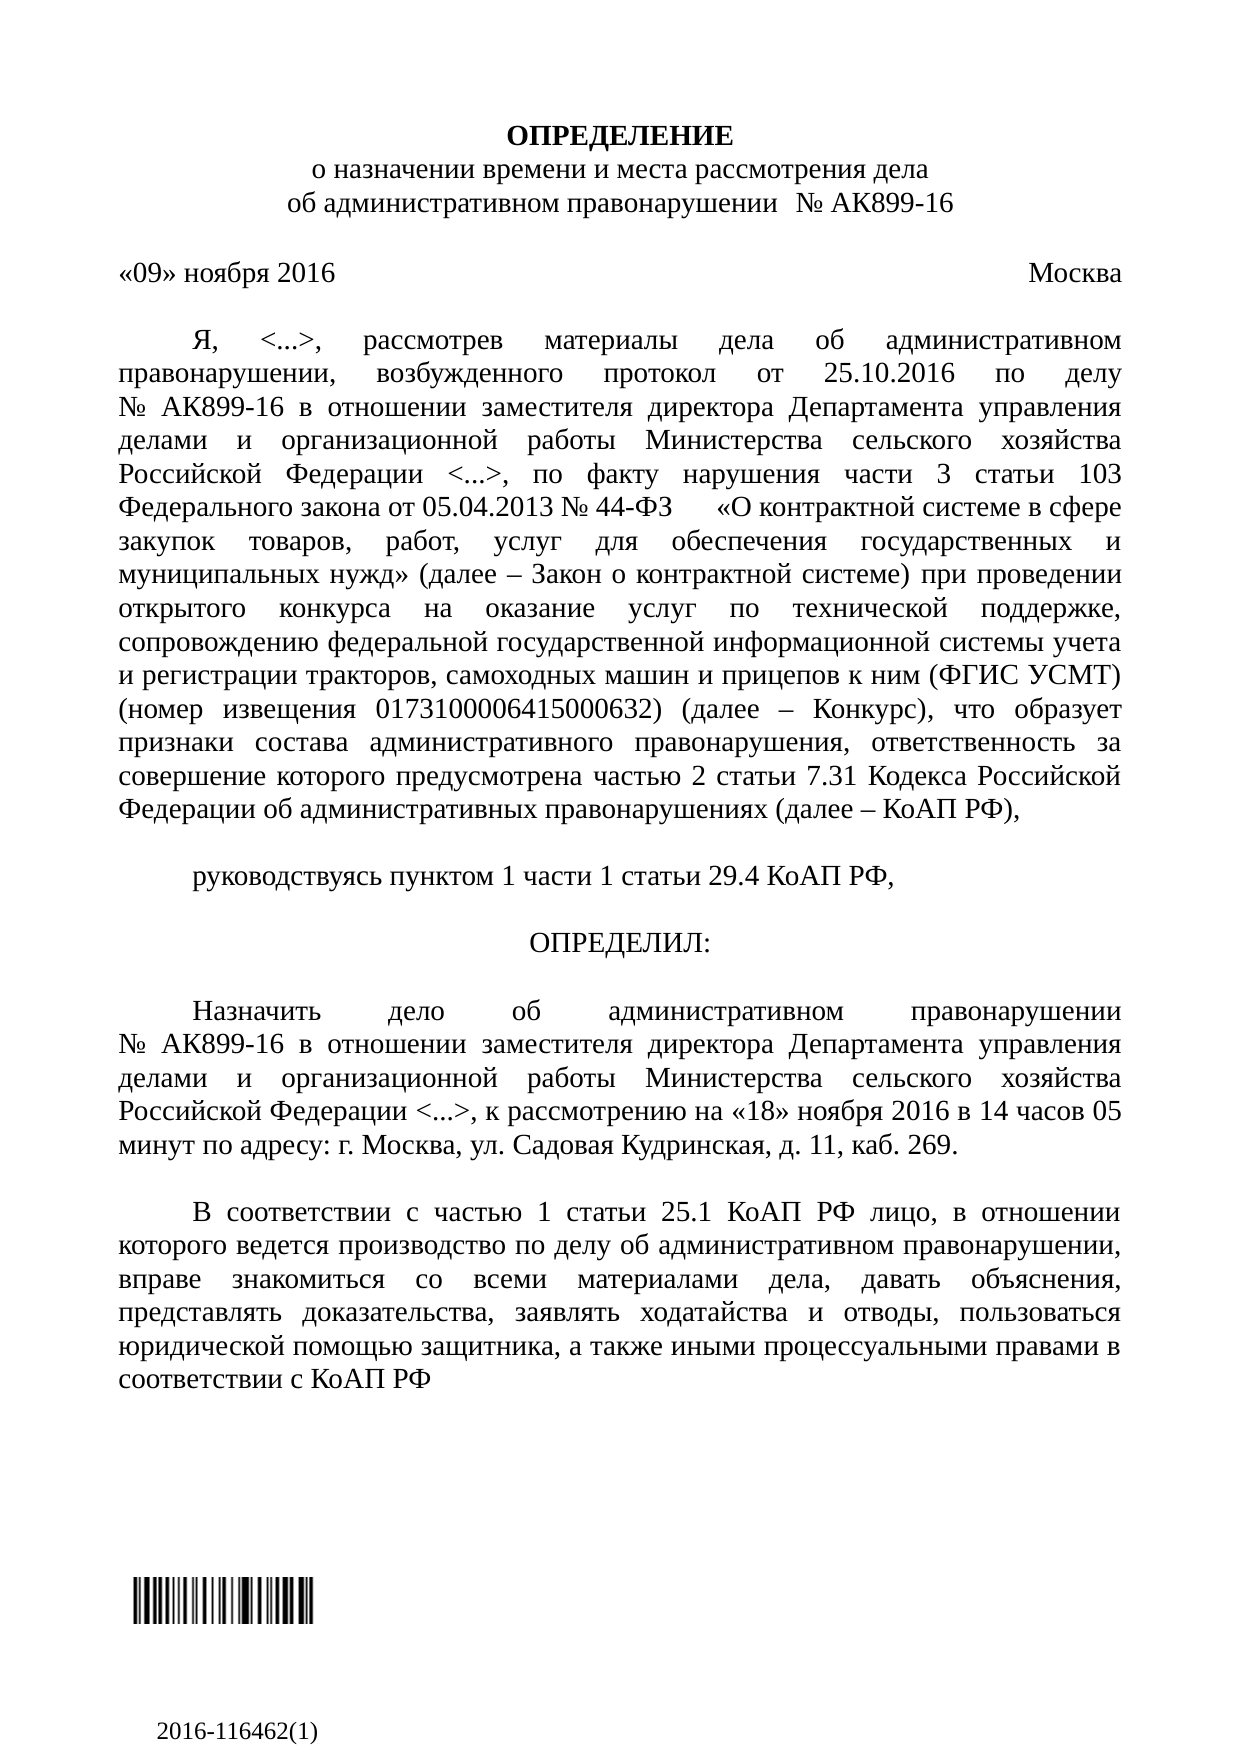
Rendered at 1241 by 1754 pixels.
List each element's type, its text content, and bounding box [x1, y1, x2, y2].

text руководствуясь пунктом 1 части 1 статьи 29.4 КоАП РФ, [118, 858, 1122, 892]
text Назначить дело об административном правонарушении № АК899-16 в отношении заместителя директора Департамента управления делами и организационной работы Министерства сельского хозяйства Российской Федерации <...>, к рассмотрению на «18» ноября 2016 в 14 часов 05 минут по адресу: г. Москва, ул. Садовая Кудринская, д. 11, каб. 269. [118, 993, 1122, 1160]
picture [118, 1577, 331, 1624]
text Я, <...>, рассмотрев материалы дела об административном правонарушении, возбужденного протокол от 25.10.2016 по делу № АК899-16 в отношении заместителя директора Департамента управления делами и организационной работы Министерства сельского хозяйства Российской Федерации <...>, по факту нарушения части 3 статьи 103 Федерального закона от 05.04.2013 № 44-ФЗ «О контрактной системе в сфере закупок товаров, работ, услуг для обеспечения государственных и муниципальных нужд» (далее – Закон о контрактной системе) при проведении открытого конкурса на оказание услуг по технической поддержке, сопровождению федеральной государственной информационной системы учета и регистрации тракторов, самоходных машин и прицепов к ним (ФГИС УСМТ) (номер извещения 0173100006415000632) (далее – Конкурс), что образует признаки состава административного правонарушения, ответственность за совершение которого предусмотрена частью 2 статьи 7.31 Кодекса Российской Федерации об административных правонарушениях (далее – КоАП РФ), [118, 322, 1122, 825]
text ОПРЕДЕЛИЛ: [118, 926, 1122, 959]
text «09» ноября 2016 Москва [118, 255, 1122, 288]
text о назначении времени и места рассмотрения дела [118, 152, 1122, 185]
text об административном правонарушении № АК899-16 [118, 185, 1122, 221]
text В соответствии с частью 1 статьи 25.1 КоАП РФ лицо, в отношении которого ведется производство по делу об административном правонарушении, вправе знакомиться со всеми материалами дела, давать объяснения, представлять доказательства, заявлять ходатайства и отводы, пользоваться юридической помощью защитника, а также иными процессуальными правами в соответствии с КоАП РФ [118, 1194, 1122, 1395]
subtitle ОПРЕДЕЛЕНИЕ [118, 118, 1122, 152]
